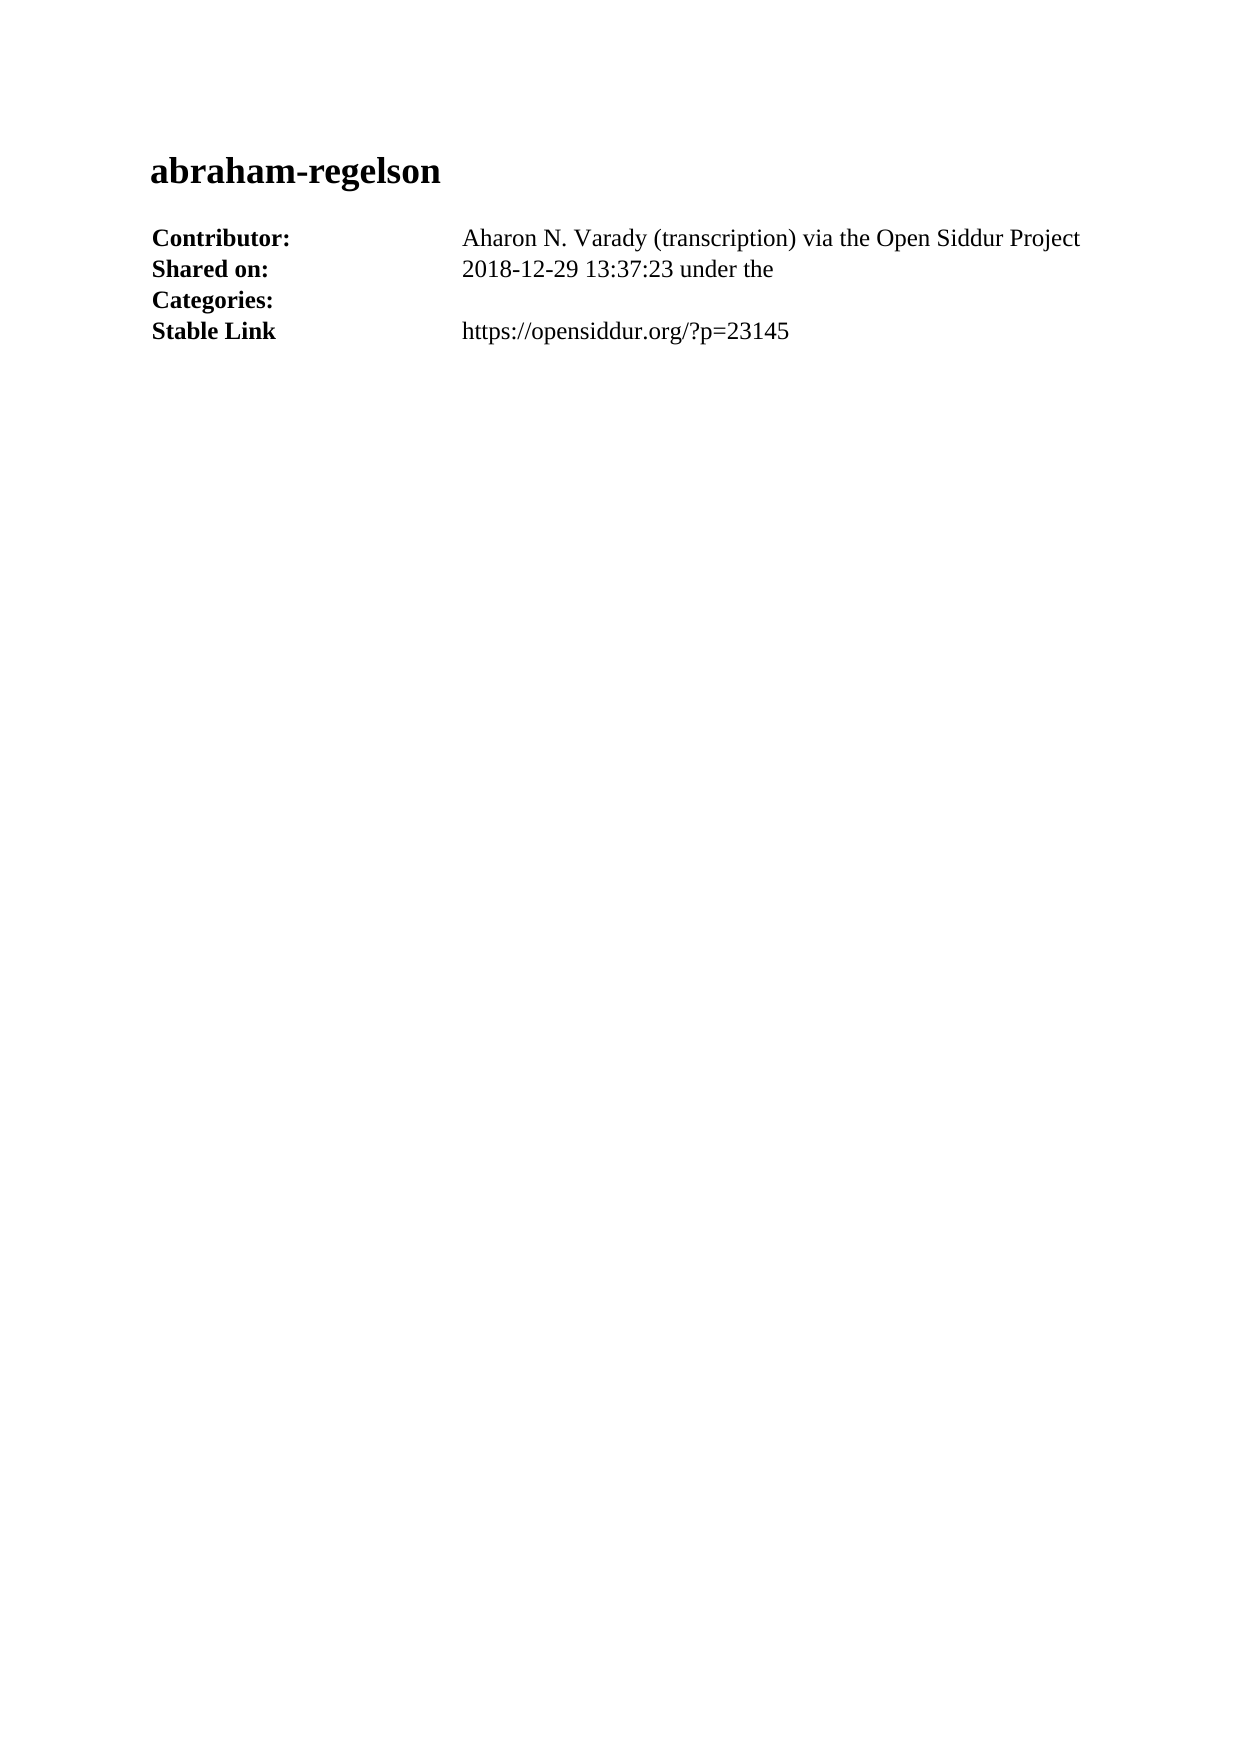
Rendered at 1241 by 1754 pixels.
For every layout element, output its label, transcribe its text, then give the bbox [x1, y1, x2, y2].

table_cell Shared on: [150, 254, 460, 284]
table_cell 2018-12-29 13:37:23 under the [460, 254, 1090, 284]
table_cell [460, 284, 1090, 315]
table_cell Categories: [150, 284, 460, 315]
table_header Contributor: [150, 223, 460, 253]
subtitle abraham-regelson [150, 150, 1090, 192]
table_header Aharon N. Varady (transcription) via the Open Siddur Project [460, 223, 1090, 253]
table_cell Stable Link [150, 315, 460, 346]
table_cell https://opensiddur.org/?p=23145 [460, 315, 1090, 346]
